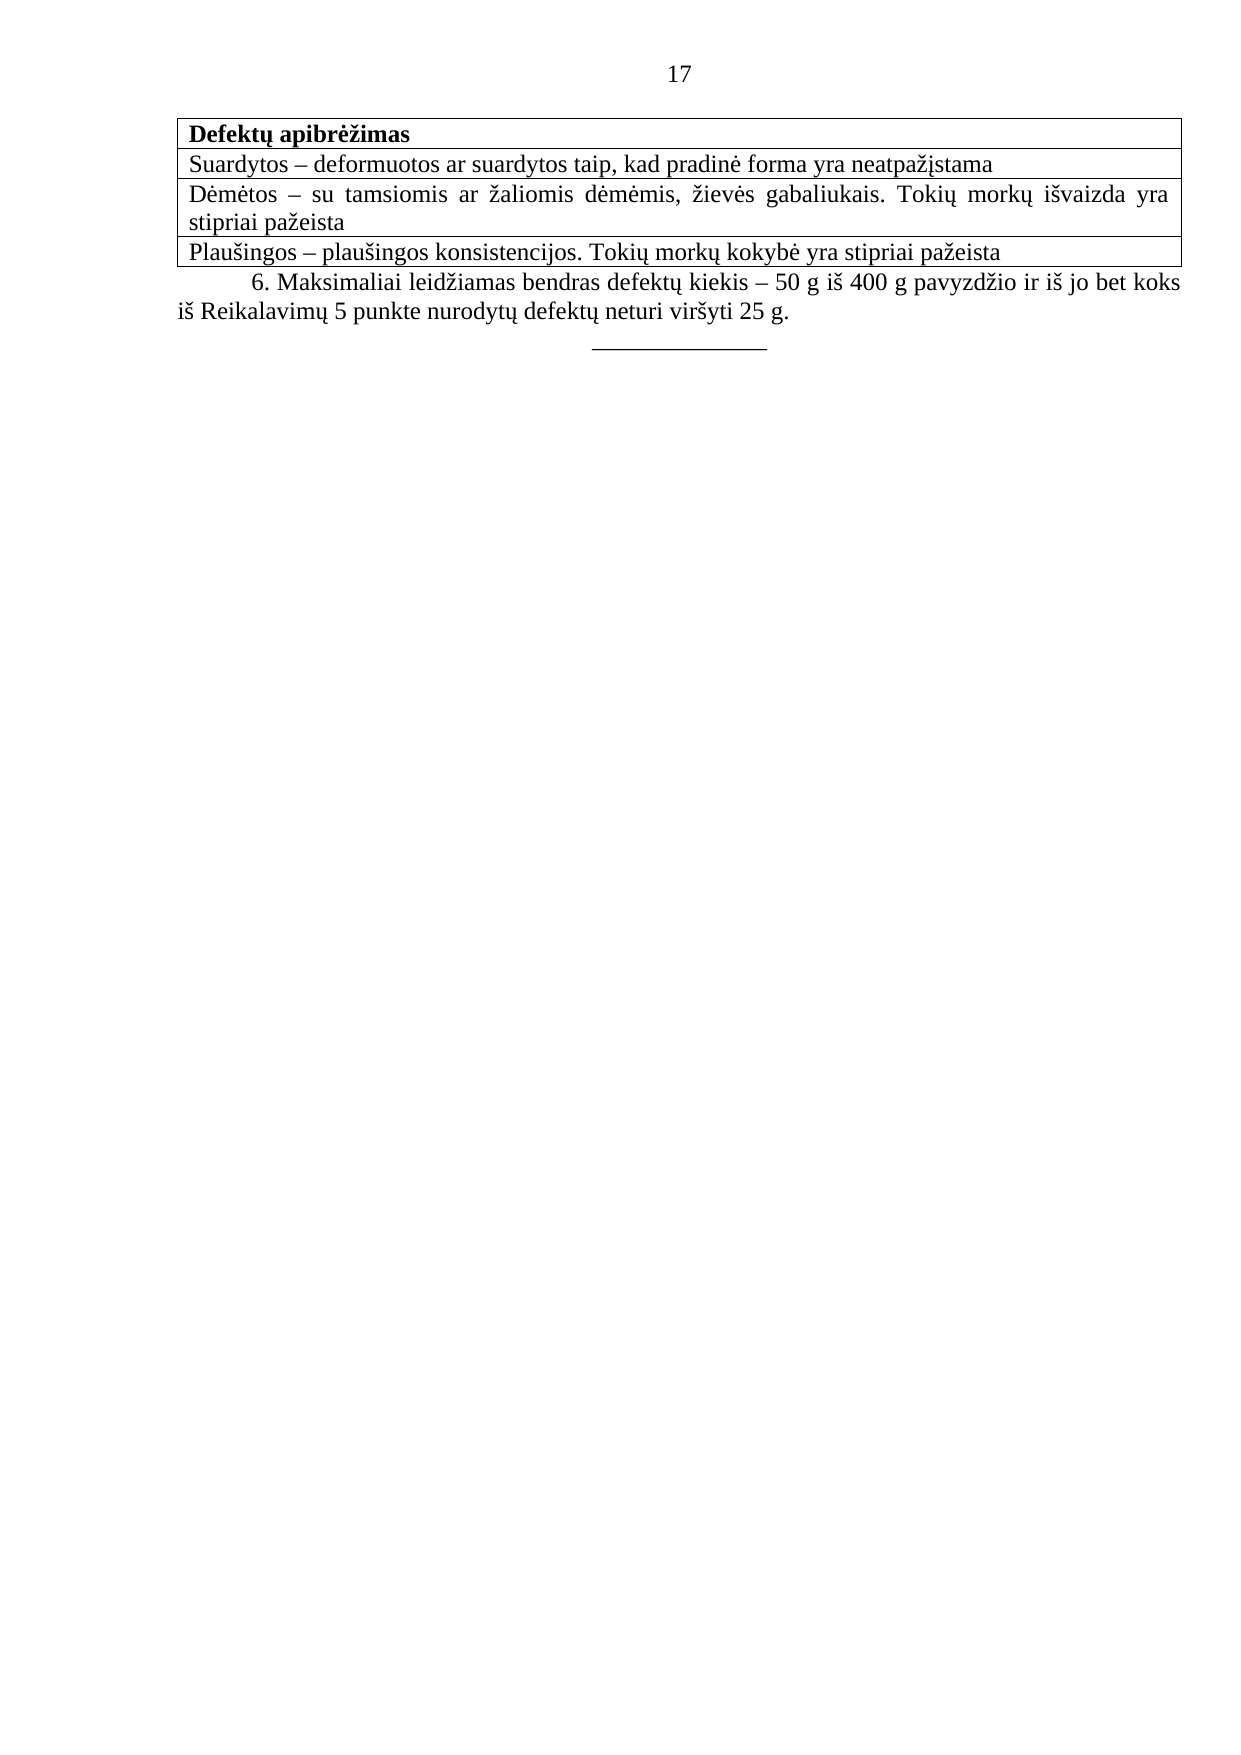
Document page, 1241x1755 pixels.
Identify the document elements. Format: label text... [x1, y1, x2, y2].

text 6. Maksimaliai leidžiamas bendras defektų kiekis – 50 g iš 400 g pavyzdžio ir iš jo bet koks iš Reikalavimų 5 punkte nurodytų defektų neturi viršyti 25 g. [177, 267, 1181, 324]
table_cell Plaušingos – plaušingos konsistencijos. Tokių morkų kokybė yra stipriai pažeista [178, 237, 1181, 266]
table_cell Dėmėtos – su tamsiomis ar žaliomis dėmėmis, žievės gabaliukais. Tokių morkų išvaizda yra stipriai pažeista [178, 179, 1181, 236]
table_cell Suardytos – deformuotos ar suardytos taip, kad pradinė forma yra neatpažįstama [178, 149, 1181, 178]
text ______________ [177, 324, 1181, 353]
table_header Defektų apibrėžimas [178, 119, 1181, 148]
